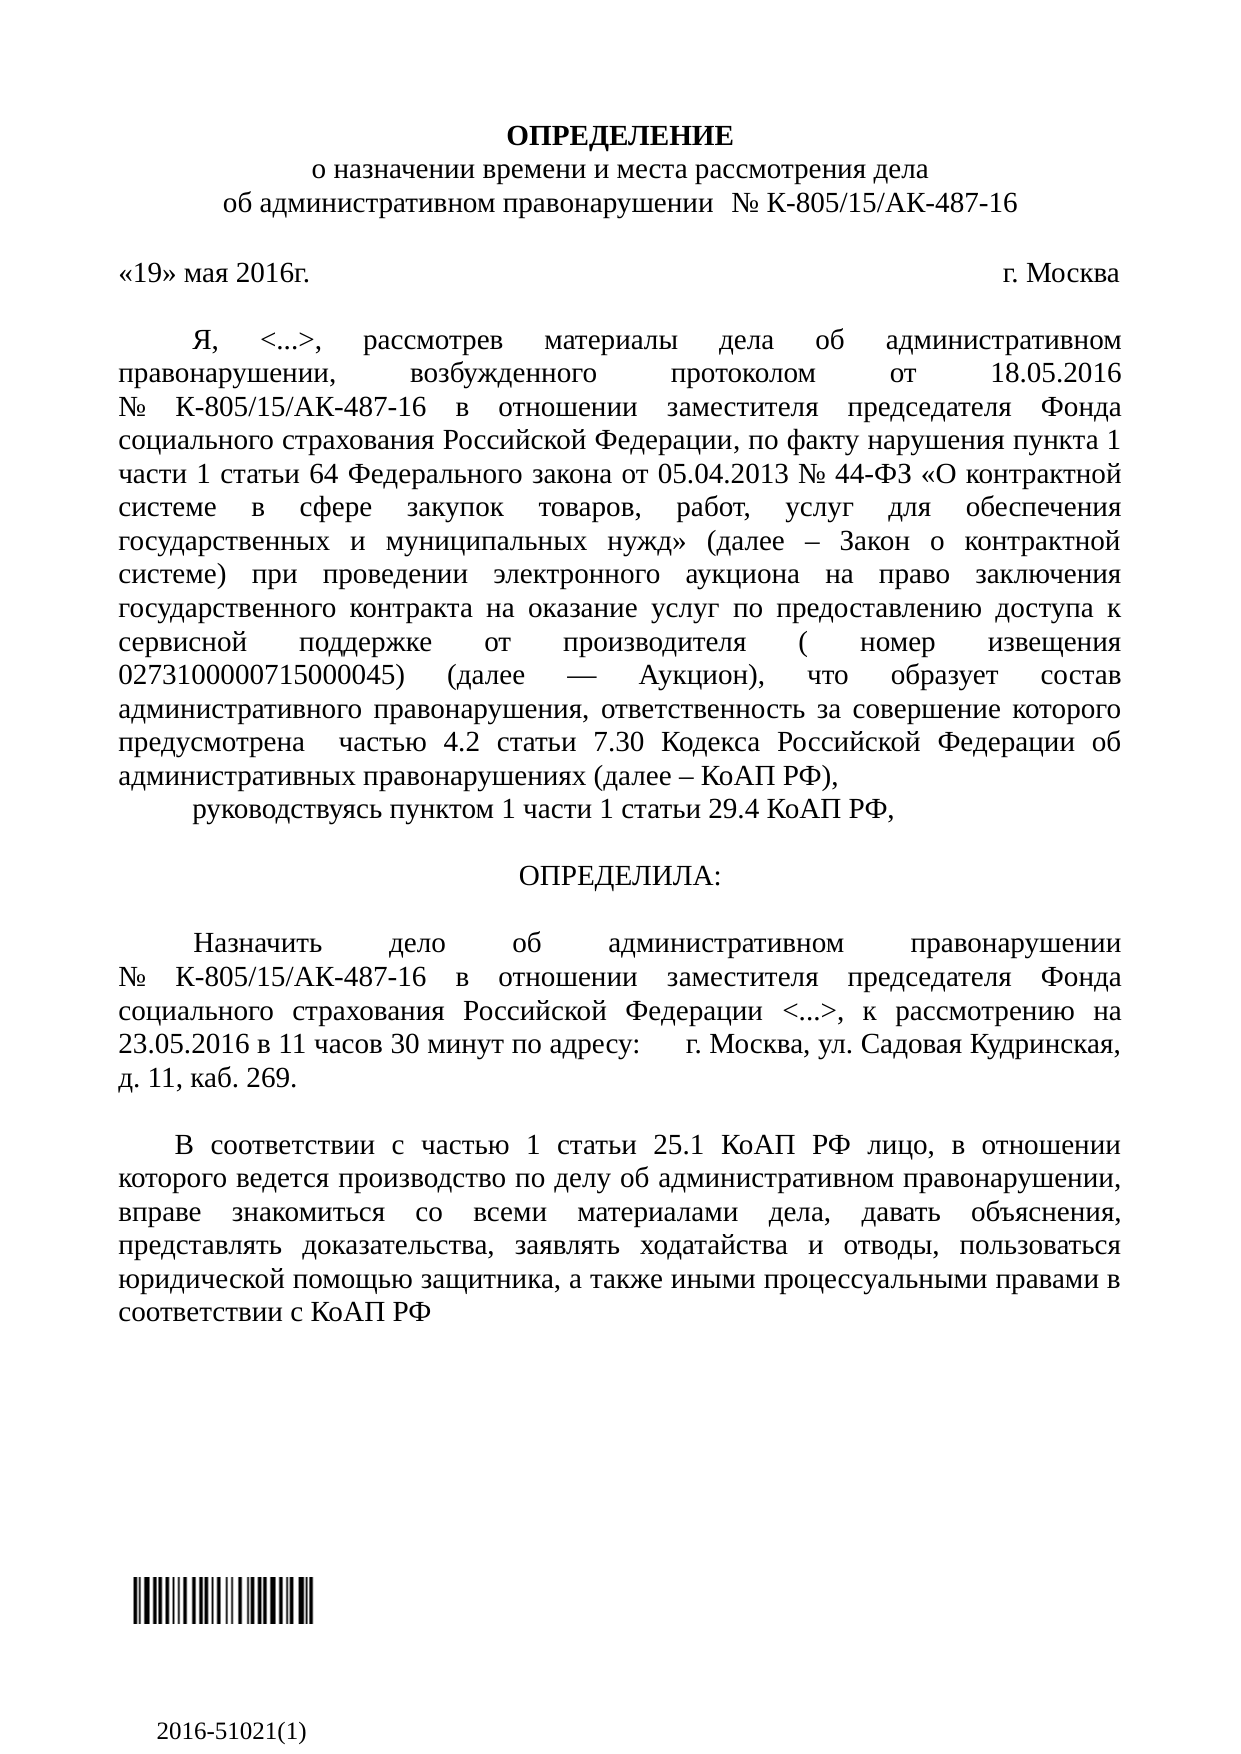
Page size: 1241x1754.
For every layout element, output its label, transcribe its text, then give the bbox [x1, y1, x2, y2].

picture [118, 1577, 331, 1624]
text Назначить дело об административном правонарушении № К-805/15/АК-487-16 в отношении заместителя председателя Фонда социального страхования Российской Федерации <...>, к рассмотрению на 23.05.2016 в 11 часов 30 минут по адресу: г. Москва, ул. Садовая Кудринская, д. 11, каб. 269. [118, 926, 1122, 1093]
text о назначении времени и места рассмотрения дела [118, 152, 1122, 185]
text Я, <...>, рассмотрев материалы дела об административном правонарушении, возбужденного протоколом от 18.05.2016 № К-805/15/АК-487-16 в отношении заместителя председателя Фонда социального страхования Российской Федерации, по факту нарушения пункта 1 части 1 статьи 64 Федерального закона от 05.04.2013 № 44-ФЗ «О контрактной системе в сфере закупок товаров, работ, услуг для обеспечения государственных и муниципальных нужд» (далее – Закон о контрактной системе) при проведении электронного аукциона на право заключения государственного контракта на оказание услуг по предоставлению доступа к сервисной поддержке от производителя ( номер извещения 0273100000715000045) (далее — Аукцион), что образует состав административного правонарушения, ответственность за совершение которого предусмотрена частью 4.2 статьи 7.30 Кодекса Российской Федерации об административных правонарушениях (далее – КоАП РФ), [118, 322, 1122, 791]
text В соответствии с частью 1 статьи 25.1 КоАП РФ лицо, в отношении которого ведется производство по делу об административном правонарушении, вправе знакомиться со всеми материалами дела, давать объяснения, представлять доказательства, заявлять ходатайства и отводы, пользоваться юридической помощью защитника, а также иными процессуальными правами в соответствии с КоАП РФ [118, 1127, 1122, 1328]
text ОПРЕДЕЛИЛА: [118, 858, 1122, 892]
text руководствуясь пунктом 1 части 1 статьи 29.4 КоАП РФ, [118, 791, 1122, 825]
text об административном правонарушении № К-805/15/АК-487-16 [118, 185, 1122, 221]
subtitle ОПРЕДЕЛЕНИЕ [118, 118, 1122, 152]
text «19» мая 2016г. г. Москва [118, 255, 1122, 288]
